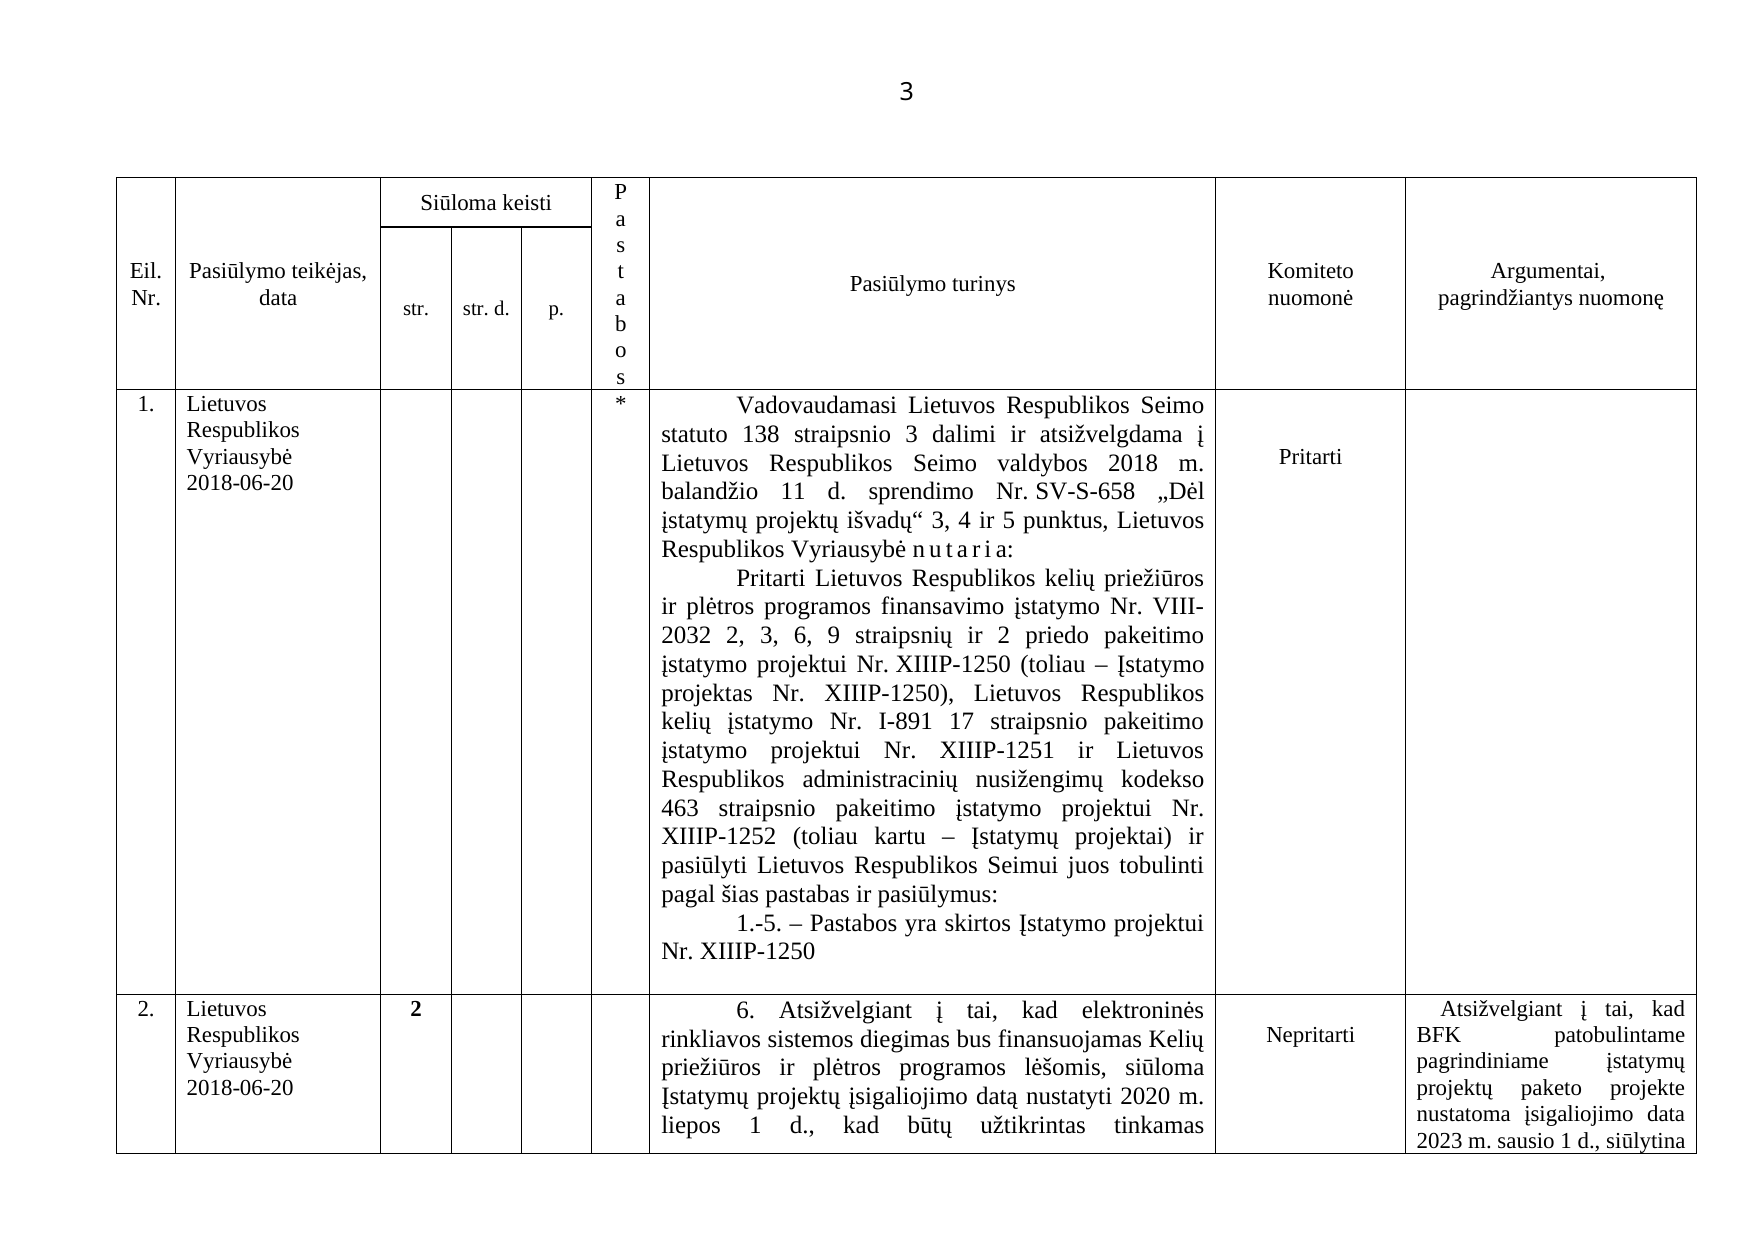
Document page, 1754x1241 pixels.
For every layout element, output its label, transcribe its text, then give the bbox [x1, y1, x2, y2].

table_cell Pritarti [1216, 390, 1405, 994]
table_cell Vadovaudamasi Lietuvos Respublikos Seimo statuto 138 straipsnio 3 dalimi ir atsižvelgdama į Lietuvos Respublikos Seimo valdybos 2018 m. balandžio 11 d. sprendimo Nr. SV-S-658 „Dėl įstatymų projektų išvadų“ 3, 4 ir 5 punktus, Lietuvos Respublikos Vyriausybė nutaria: Pritarti Lietuvos Respublikos kelių priežiūros ir plėtros programos finansavimo įstatymo Nr. VIII-2032 2, 3, 6, 9 straipsnių ir 2 priedo pakeitimo įstatymo projektui Nr. XIIIP-1250 (toliau – Įstatymo projektas Nr. XIIIP-1250), Lietuvos Respublikos kelių įstatymo Nr. I-891 17 straipsnio pakeitimo įstatymo projektui Nr. XIIIP-1251 ir Lietuvos Respublikos administracinių nusižengimų kodekso 463 straipsnio pakeitimo įstatymo projektui Nr. XIIIP-1252 (toliau kartu – Įstatymų projektai) ir pasiūlyti Lietuvos Respublikos Seimui juos tobulinti pagal šias pastabas ir pasiūlymus: 1.-5. – Pastabos yra skirtos Įstatymo projektui Nr. XIIIP-1250 [650, 390, 1215, 994]
table_cell p. [522, 228, 591, 389]
table_cell 1. [117, 390, 175, 994]
table_cell [452, 390, 521, 994]
table_cell [522, 995, 591, 1153]
table_header Pastabos [592, 178, 649, 389]
table_cell Atsižvelgiant į tai, kad BFK patobulintame pagrindiniame įstatymų projektų paketo projekte nustatoma įsigaliojimo data 2023 m. sausio 1 d., siūlytina [1406, 995, 1696, 1153]
table_cell 2 [381, 995, 451, 1153]
table_header Argumentai, pagrindžiantys nuomonę [1406, 178, 1696, 389]
table_cell [381, 390, 451, 994]
table_cell str. [381, 228, 451, 389]
table_cell 2. [117, 995, 175, 1153]
table_cell [1406, 390, 1696, 994]
table_cell [452, 995, 521, 1153]
table_cell [592, 995, 649, 1153]
table_cell str. d. [452, 228, 521, 389]
table_header Pasiūlymo turinys [650, 178, 1215, 389]
table_cell 6. Atsižvelgiant į tai, kad elektroninės rinkliavos sistemos diegimas bus finansuojamas Kelių priežiūros ir plėtros programos lėšomis, siūloma Įstatymų projektų įsigaliojimo datą nustatyti 2020 m. liepos 1 d., kad būtų užtikrintas tinkamas [650, 995, 1215, 1153]
table_cell Lietuvos Respublikos Vyriausybė 2018-06-20 [176, 390, 380, 994]
table_header Siūloma keisti [381, 178, 591, 226]
table_cell Lietuvos Respublikos Vyriausybė 2018-06-20 [176, 995, 380, 1153]
table_header Eil. Nr. [117, 178, 175, 389]
table_header Komiteto nuomonė [1216, 178, 1405, 389]
table_cell * [592, 390, 649, 994]
table_header Pasiūlymo teikėjas, data [176, 178, 380, 389]
table_cell Nepritarti [1216, 995, 1405, 1153]
table_cell [522, 390, 591, 994]
